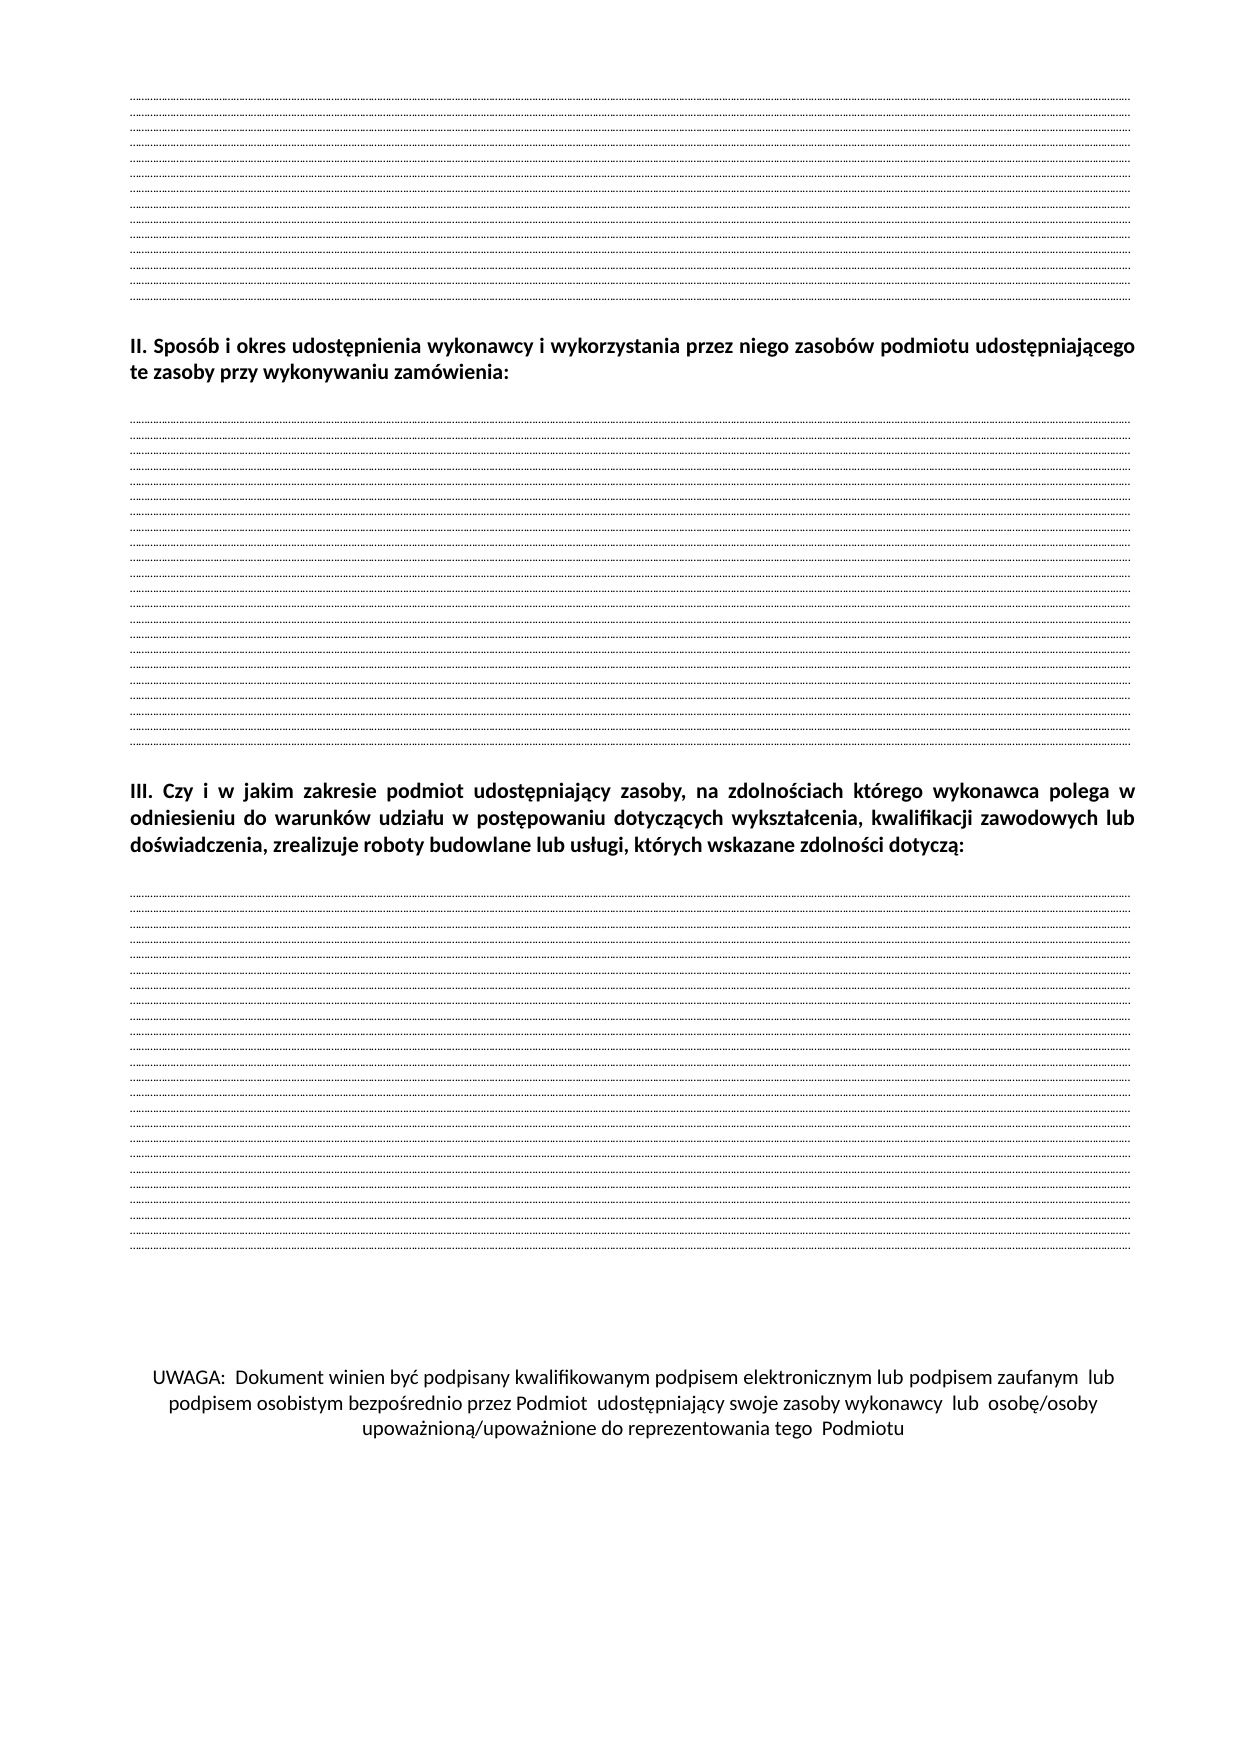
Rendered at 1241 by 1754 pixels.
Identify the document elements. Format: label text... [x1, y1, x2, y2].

text …………………………………………………………………………………………………………………………………………………………………………………………………………………………………………………………………………………………………………………………………………………………………………………………………………………………………………………………………………………………………………………………………………………………………………………………………………………………………….…..……………………………………………………………………………………………………………………………………………………………………………………………………………………………………………………………………………………………………………….…..…………………………………………………………………………………………………………………………………………………………………………………………………………………………………………………………………………………………………………………………………………………………………………………………………………………………………………………………………………………………………………………………………………………………………………………………………………………………………….…..……………………………………………………………………………………………………………………………………………………………………………………………………………………………………………………………………………………………………………….…..…………………………………………………………………………………………………………………………………………………………………………………………………………………………………………………………………………………………………………………………………………………………………………………………………………………………………………………………………………………………………………………………………………………………………………………………………………………………………….…..…………………………………………………………………………………………………………………………………………………………………………………………………………………………………………………………………………………………………………………………………………………………………………………………………………………………………………………………………………………………………………………………………………………………………………………………………………………………………….…..…………………………………………………………………………………………………………………………………………………………………………………………………………………………………………………………………………………………………………………………………………………………………………………………………………………………………………………………………………………………………………………………………………………………………………………………………………………………………….…..…………………………………………………………………………………………………………………………………………………………………………………………………………………………………………………………………………………………………………………………………………………………………………………………………………………………………………………………………………………………………………………………………………………………………………………………………………………………………….…..…………………………………………………………………………………………………………………………………………………………………………………………………………………………………………………………………………………………………………………………………………………………………………………………………………………………………………………………………………………………………………………………………………………………………………………………………………………………………….…..…………………………………………………………………………………………………………………………………………………………………………………………………………………………………………………………………………………………………………………………………………………………………………………………………………………………………………………………………………………………………………………………………………………………………………………………………………………………………….…..…………………………………………………………………………………………………………………………………………………………………………………………………………………………………………………………………………………………………………………………………………………………………………………………………………………………………………………………………………………………………………………………………………………………………………………………………………………………………….…..…………………………………………………………………………………………………………………………………………………………………………………………………………………………………………………………………………………………………………………………………………………………………………………………………………………………………………………………………………………………………………………………………………………………………………………………………………………………………….…..…………………………………………………………………………………………………………………………………………………………………………………………………………………………………………………………………………………………………………………………………………………………………………………………………………………………………………………………………………………………………………………………………………………………………………………………………………………………………….….. [130, 885, 1137, 1253]
text UWAGA: Dokument winien być podpisany kwalifikowanym podpisem elektronicznym lub podpisem zaufanym lub podpisem osobistym bezpośrednio przez Podmiot udostępniający swoje zasoby wykonawcy lub osobę/osoby upoważnioną/upoważnione do reprezentowania tego Podmiotu [130, 1364, 1137, 1441]
text …………………………………………………………………………………………………………………………………………………………………………………………………………………………………………………………………………………………………………………………………………………………………………………………………………………………………………………………………………………………………………………………………………………………………………………………………………………………………….…..…………………………………………………………………………………………………………………………………………………………………………………………………………………………………………………………………………………………………………………………………………………………………………………………………………………………………………………………………………………………………………………………………………………………………………………………………………………………………….…..…………………………………………………………………………………………………………………………………………………………………………………………………………………………………………………………………………………………………………………………………………………………………………………………………………………………………………………………………………………………………………………………………………………………………………………………………………………………………….…..…………………………………………………………………………………………………………………………………………………………………………………………………………………………………………………………………………………………………………………………………………………………………………………………………………………………………………………………………………………………………………………………………………………………………………………………………………………………………….…..…………………………………………………………………………………………………………………………………………………………………………………………………………………………………………………………………………………………………………………………………………………………………………………………………………………………………………………………………………………………………………………………………………………………………………………………………………………………………….…..…………………………………………………………………………………………………………………………………………………………………………………………………………………………………………………………………………………………………………………………………………………………………………………………………………………………………………………………………………………………………………………………………………………………………………………………………………………………………….…..…………………………………………………………………………………………………………………………………………………………………………………………………………………………………………………………………………………………………………………………………………………………………………………………………………………………………………………………………………………………………………………………………………………………………………………………………………………………………….…..……………………………………………………………………………………………………………………………………………………………………………………………………………………………………………………………………………………………………………….…..…………………………………………………………………………………………………………………………………………………………………………………………………………………………………………………………………………………………………………………………………………………………………………………………………………………………………………………………………………………………………………………………………………………………………………………………………………………………………….…..……………………………………………………………………………………………………………………………………………………………………………………………………………………………………………………………………………………………………………….…..…………………………………………………………………………………………………………………………………………………………………………………………………………………………………………………………………………………………………………………………………………………………………………………………………………………………………………………………………………………………………………………………………………………………………………………………………………………………………….…..…………………………………………………………………………………………………………………………………………………………………………………………………………………………………………………………………………………………………………………………………………………………………………………………………………………………………………………………………………………………………………………………………………………………………………………………………………………………………….….. [130, 412, 1137, 749]
text II. Sposób i okres udostępnienia wykonawcy i wykorzystania przez niego zasobów podmiotu udostępniającego te zasoby przy wykonywaniu zamówienia: [130, 332, 1137, 385]
text III. Czy i w jakim zakresie podmiot udostępniający zasoby, na zdolnościach którego wykonawca polega w odniesieniu do warunków udziału w postępowaniu dotyczących wykształcenia, kwalifikacji zawodowych lub doświadczenia, zrealizuje roboty budowlane lub usługi, których wskazane zdolności dotyczą: [130, 777, 1137, 857]
text ………………………………………………………………………………………………………………………………………………………………………………………………………………………………………………………………………………………………………………………………………………………………………………………………………………………………………………………………………………………………………………………………………………………………………………………………………………………………………………………………………………………………………………………………………………………………………………………………………………………………………………………………………………………………………………………………………………………….…..………………………………………………………………………………………………………………………………………………………………………………………………………………………………………………………………………………………………………………………………………………………………………………………………………………………………………………………………………………………………………………………………………………………………………………………………………………………………………………………………………………………………………………………………………………………………………………………………………………………………………………………………………………………………………………………………………………………….…..………………………………………………………………………………………………………………………………………………………………………………………………………………………………………………………………………………………………………………………………………………………………………………………………………………………………………………………………………………………………………………………………………………………………………………………………………………………………………………………………………………………………………………………………………………………………………………………………………………………………………………………………………………………………………………………………………………………….…..…………………………………………………………………………………………………………………………………………………………………………………………………………………………………………………………………………………………………………………………………………………………………………………………………………………………………………………………………………………………………………………………………………………………………………………………………………………………………….…..……………………………………………………………………………………………………………………………………………………………………………………………………………………………………………………………………………………………………………….…..…………………………………………………………………………………………………………………………………………………………………………………………………………………………………………………………………………………………………………………………………………………………………………………………………………………………………………………………………………………………………………………………………………………………………………………………………………………………………….….. [130, 89, 1137, 303]
